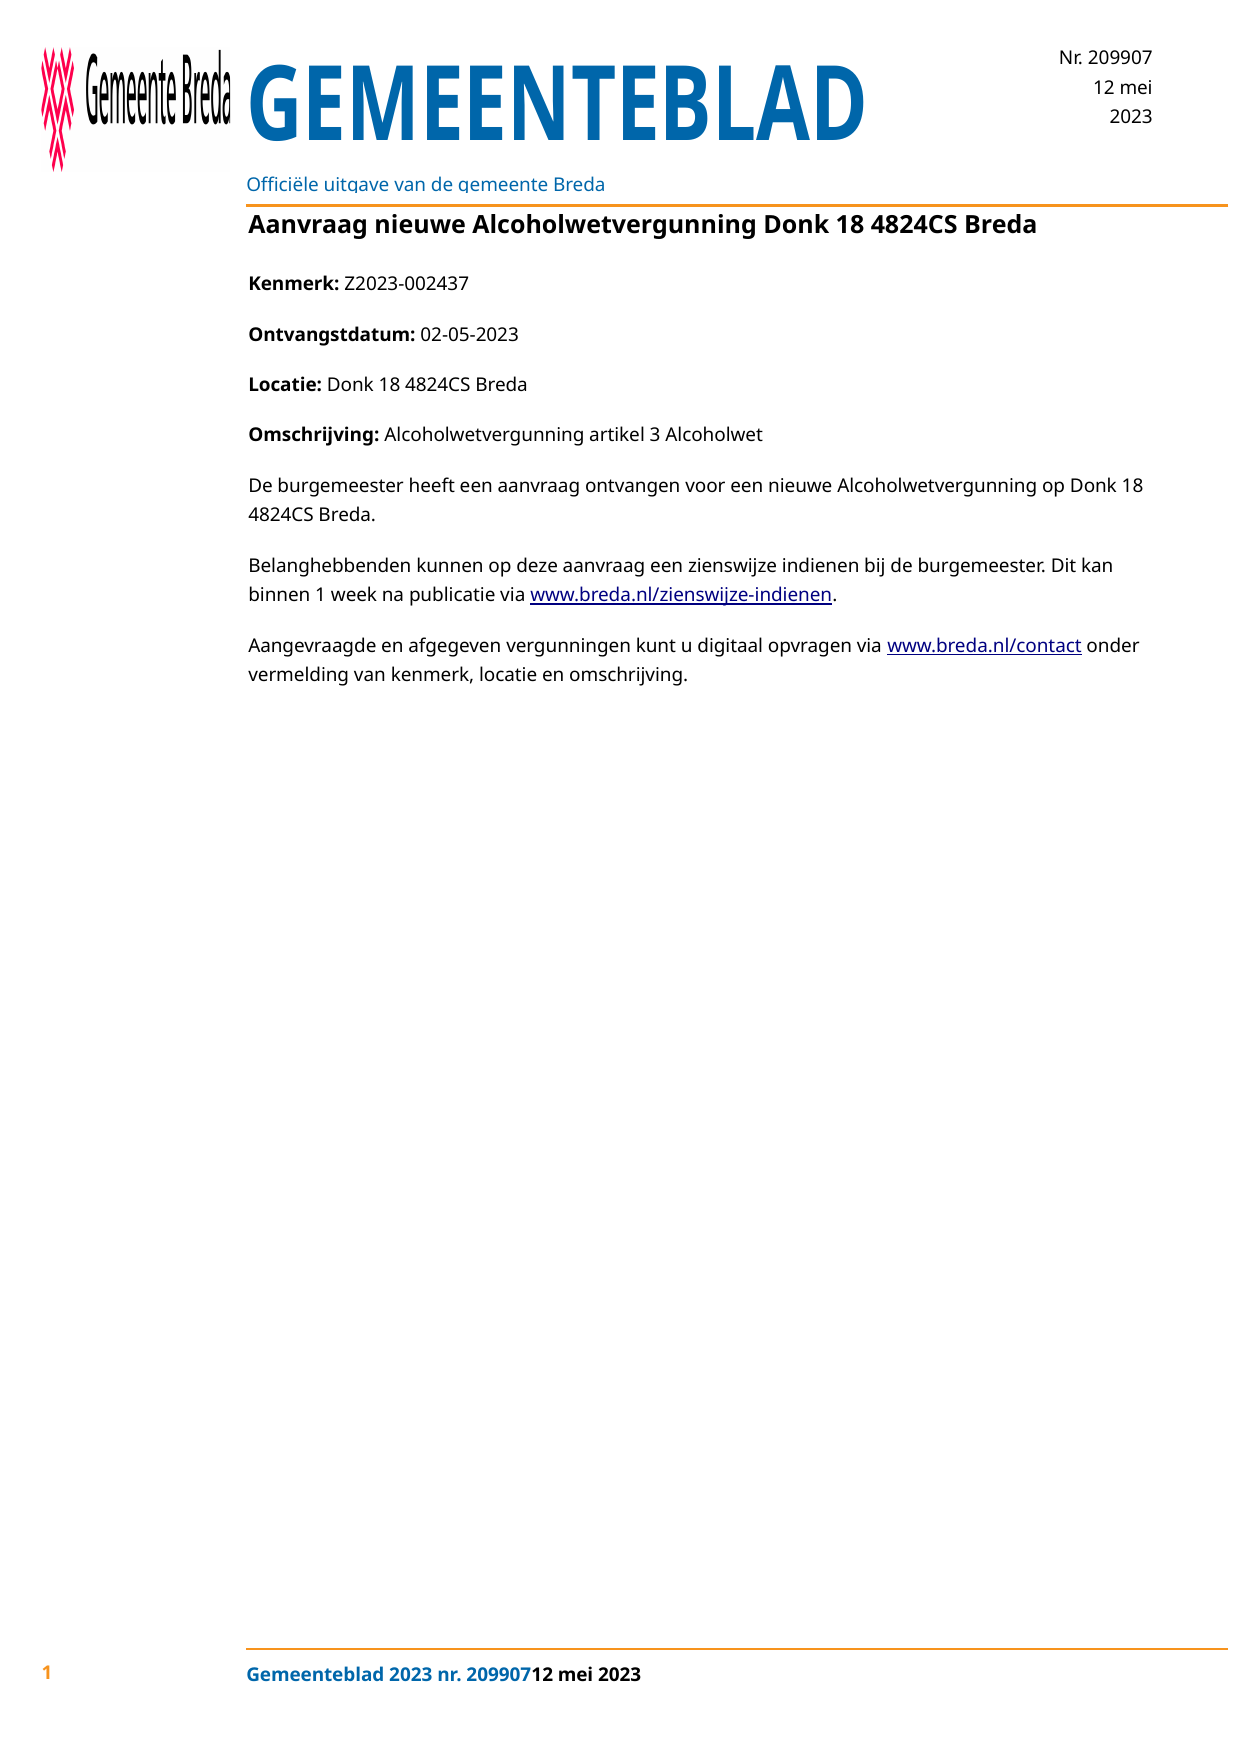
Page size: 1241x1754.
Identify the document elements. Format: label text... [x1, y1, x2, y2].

text Aangevraagde en afgegeven vergunningen kunt u digitaal opvragen via www.breda.nl/contact onder vermelding van kenmerk, locatie en omschrijving. [248, 632, 1152, 687]
text Belanghebbenden kunnen op deze aanvraag een zienswijze indienen bij de burgemeester. Dit kan binnen 1 week na publicatie via www.breda.nl/zienswijze-indienen. [248, 552, 1152, 607]
picture [41, 47, 231, 172]
text Ontvangstdatum: 02-05-2023 [248, 321, 1152, 346]
text De burgemeester heeft een aanvraag ontvangen voor een nieuwe Alcoholwetvergunning op Donk 18 4824CS Breda. [248, 472, 1152, 527]
text Locatie: Donk 18 4824CS Breda [248, 371, 1152, 397]
text Kenmerk: Z2023-002437 [248, 270, 1152, 296]
text Omschrijving: Alcoholwetvergunning artikel 3 Alcoholwet [248, 422, 1152, 447]
text Aanvraag nieuwe Alcoholwetvergunning Donk 18 4824CS Breda [248, 207, 1152, 241]
